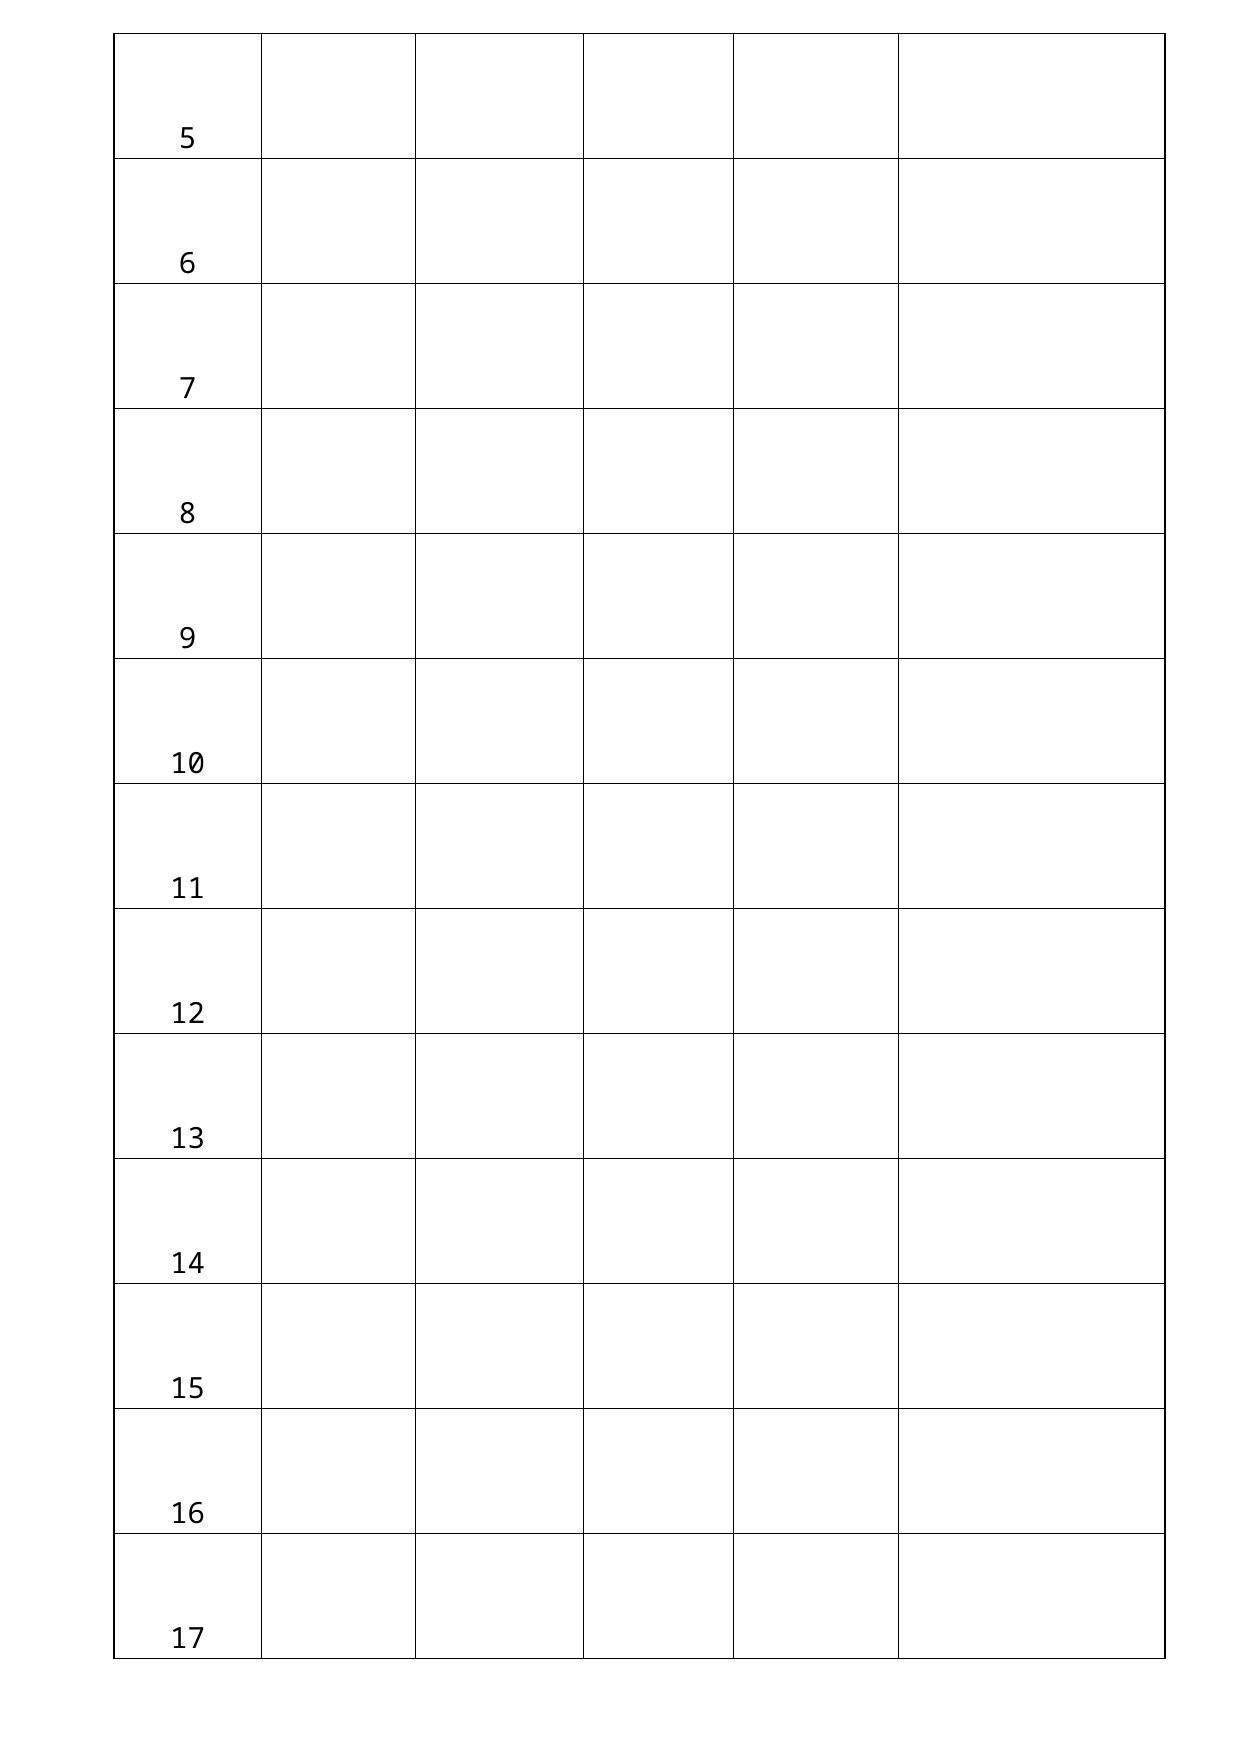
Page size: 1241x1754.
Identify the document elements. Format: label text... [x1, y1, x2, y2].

table_cell [262, 34, 415, 158]
table_cell [899, 1159, 1164, 1283]
table_cell [734, 659, 898, 783]
table_cell 14 [115, 1159, 261, 1283]
table_cell [584, 159, 733, 283]
table_cell [584, 534, 733, 658]
table_cell [899, 409, 1164, 533]
table_cell [734, 1409, 898, 1533]
table_cell [734, 909, 898, 1033]
table_cell [899, 659, 1164, 783]
table_cell [899, 159, 1164, 283]
table_cell [262, 534, 415, 658]
table_cell 15 [115, 1284, 261, 1408]
table_cell [584, 659, 733, 783]
table_cell [416, 909, 583, 1033]
table_cell [262, 1034, 415, 1158]
table_cell [734, 1034, 898, 1158]
table_cell [262, 909, 415, 1033]
table_cell [584, 1284, 733, 1408]
table_cell [584, 909, 733, 1033]
table_cell [734, 784, 898, 908]
table_cell [899, 909, 1164, 1033]
table_cell [262, 1284, 415, 1408]
table_cell [734, 409, 898, 533]
table_cell [899, 1034, 1164, 1158]
table_cell [734, 1284, 898, 1408]
table_cell [416, 784, 583, 908]
table_cell [899, 784, 1164, 908]
table_cell [584, 1159, 733, 1283]
table_cell [416, 284, 583, 408]
table_cell [416, 1284, 583, 1408]
table_cell 10 [115, 659, 261, 783]
table_cell [262, 284, 415, 408]
table_cell [416, 1159, 583, 1283]
table_cell [899, 534, 1164, 658]
table_cell 9 [115, 534, 261, 658]
table_cell [584, 409, 733, 533]
table_cell [584, 784, 733, 908]
table_cell [416, 659, 583, 783]
table_cell [584, 1034, 733, 1158]
table_cell [416, 1534, 583, 1658]
table_cell 17 [115, 1534, 261, 1658]
table_cell [899, 1409, 1164, 1533]
table_cell 8 [115, 409, 261, 533]
table_cell 5 [115, 34, 261, 158]
table_cell 7 [115, 284, 261, 408]
table_cell [584, 284, 733, 408]
table_cell [734, 534, 898, 658]
table_cell [899, 1534, 1164, 1658]
table_cell [262, 659, 415, 783]
table_cell [262, 784, 415, 908]
table_cell [584, 34, 733, 158]
table_cell [584, 1534, 733, 1658]
table_cell [416, 409, 583, 533]
table_cell [416, 1034, 583, 1158]
table_cell [262, 1534, 415, 1658]
table_cell [734, 1534, 898, 1658]
table_cell [262, 159, 415, 283]
table_cell 6 [115, 159, 261, 283]
table_cell 11 [115, 784, 261, 908]
table_cell 12 [115, 909, 261, 1033]
table_cell [262, 1159, 415, 1283]
table_cell 16 [115, 1409, 261, 1533]
table_cell [262, 1409, 415, 1533]
table_cell [734, 34, 898, 158]
table_cell [262, 409, 415, 533]
table_cell [734, 284, 898, 408]
table_cell [416, 159, 583, 283]
table_cell [899, 34, 1164, 158]
table_cell [734, 159, 898, 283]
table_cell [416, 34, 583, 158]
table_cell [899, 284, 1164, 408]
table_cell [416, 534, 583, 658]
table_cell [416, 1409, 583, 1533]
table_cell [734, 1159, 898, 1283]
table_cell [584, 1409, 733, 1533]
table_cell [899, 1284, 1164, 1408]
table_cell 13 [115, 1034, 261, 1158]
